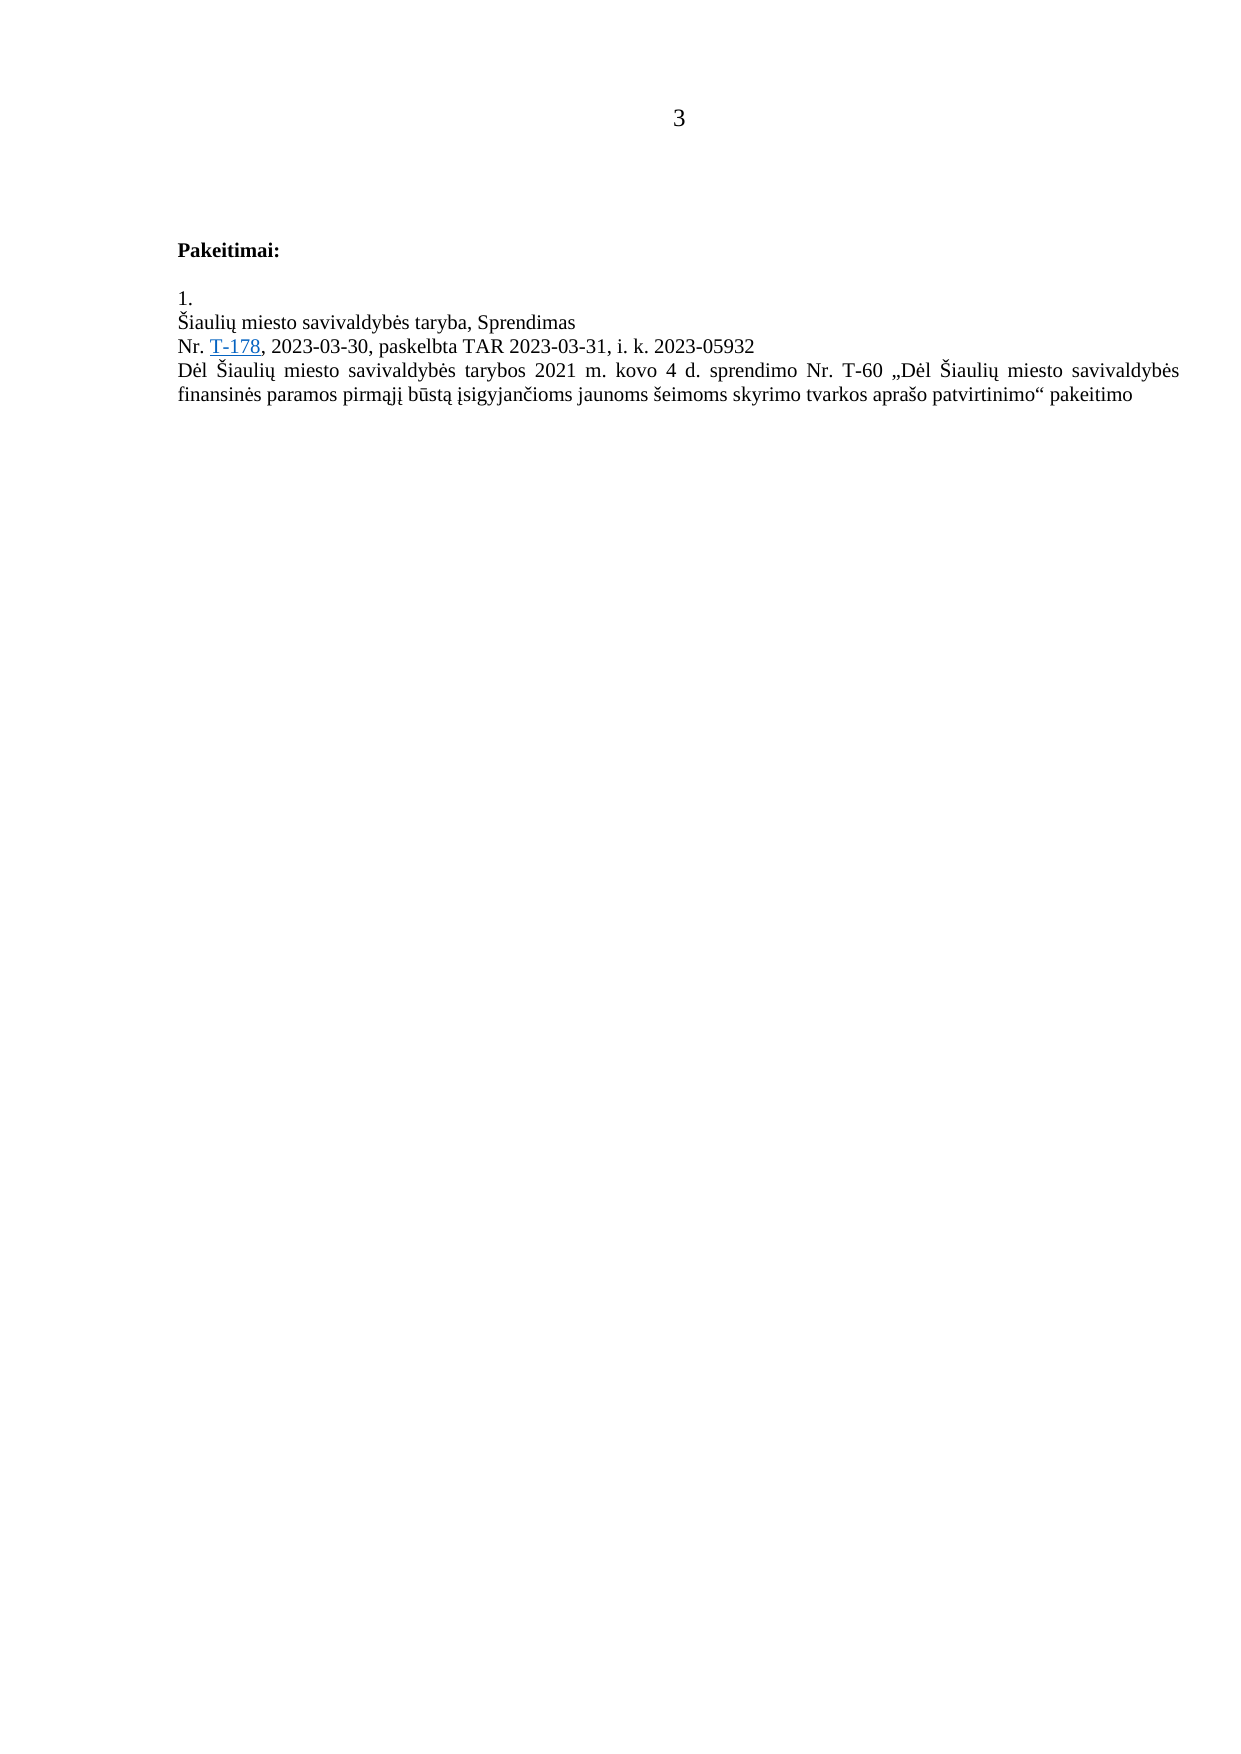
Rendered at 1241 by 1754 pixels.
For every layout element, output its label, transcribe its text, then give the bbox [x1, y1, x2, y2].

text Nr. T-178, 2023-03-30, paskelbta TAR 2023-03-31, i. k. 2023-05932 [177, 334, 1181, 358]
text Dėl Šiaulių miesto savivaldybės tarybos 2021 m. kovo 4 d. sprendimo Nr. T-60 „Dėl Šiaulių miesto savivaldybės finansinės paramos pirmąjį būstą įsigyjančioms jaunoms šeimoms skyrimo tvarkos aprašo patvirtinimo“ pakeitimo [177, 358, 1181, 406]
text 1. [177, 286, 1181, 310]
text Šiaulių miesto savivaldybės taryba, Sprendimas [177, 310, 1181, 334]
text Pakeitimai: [177, 238, 1181, 262]
